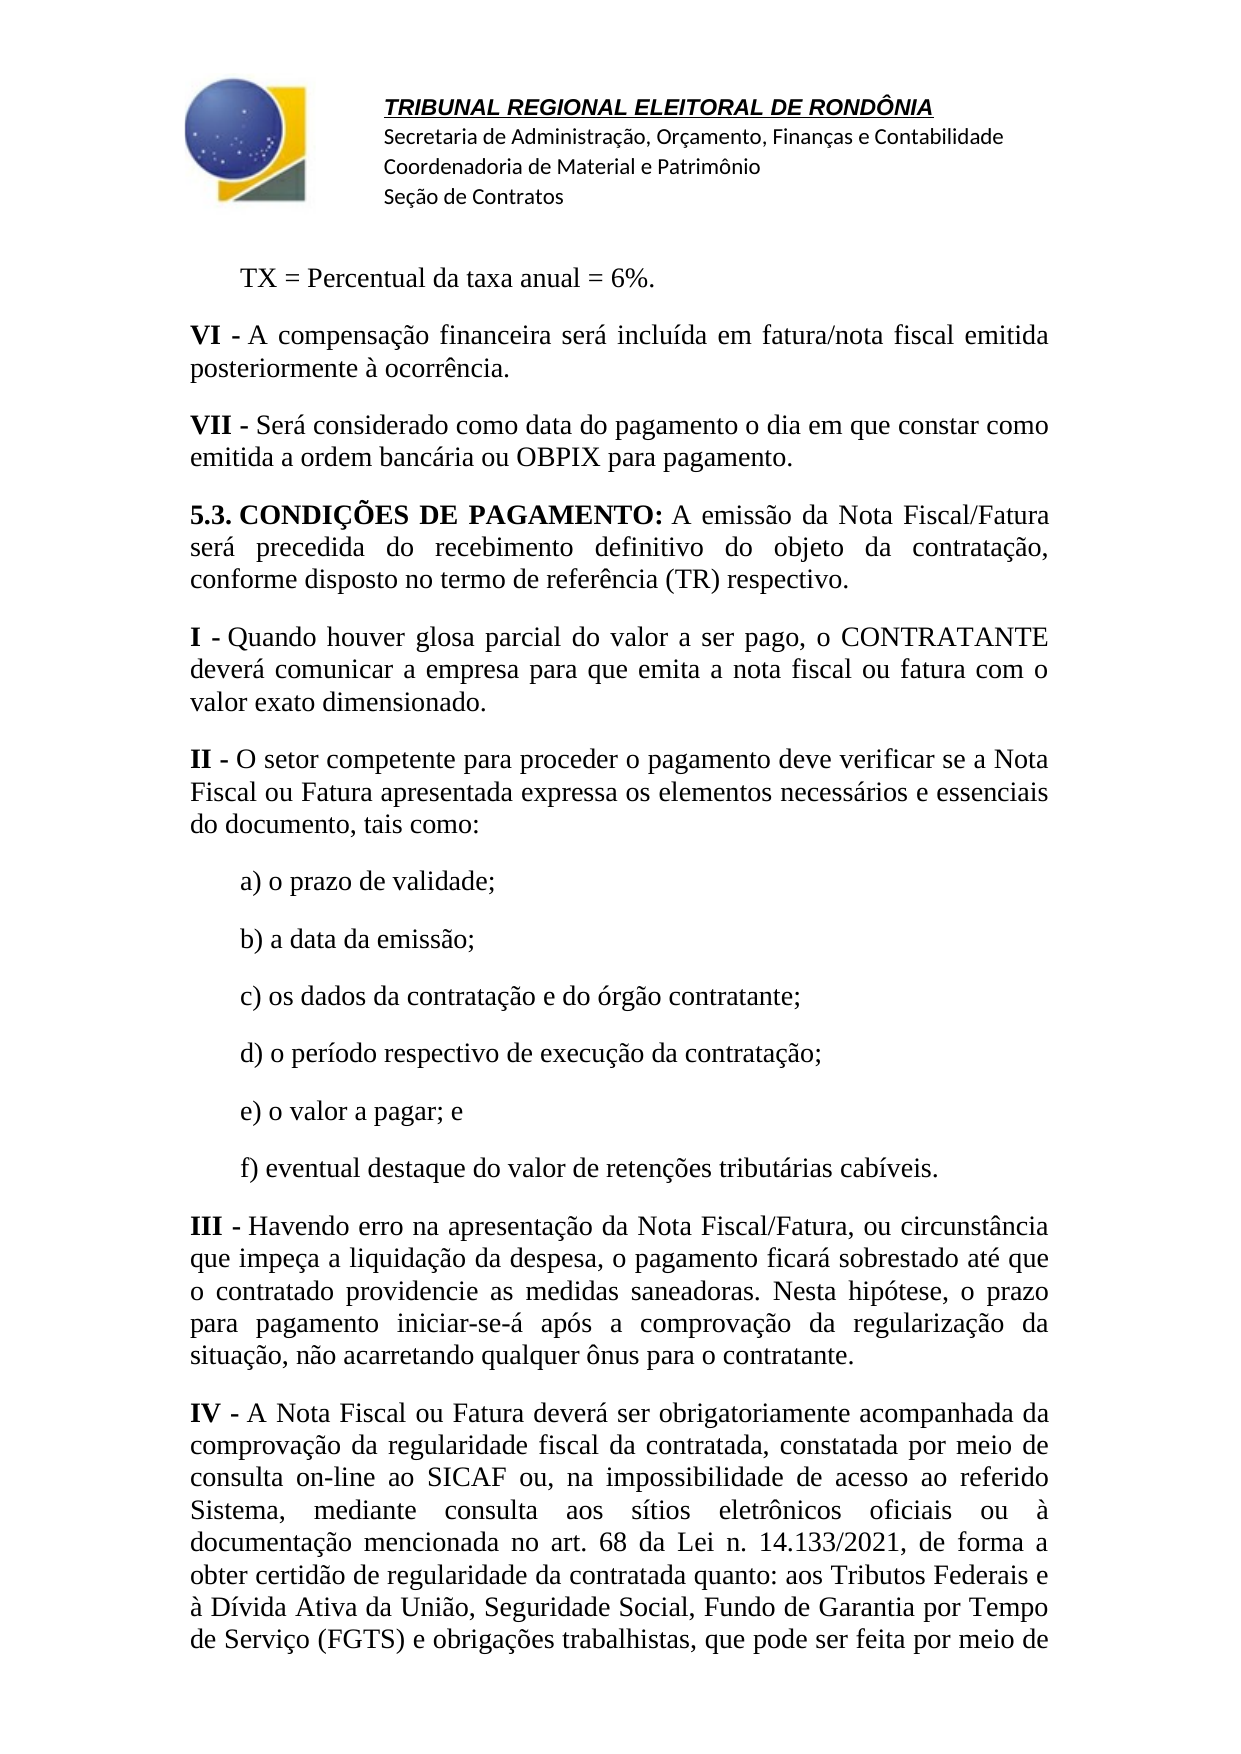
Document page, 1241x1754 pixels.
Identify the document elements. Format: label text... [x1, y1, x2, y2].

text II - O setor competente para proceder o pagamento deve verificar se a Nota Fiscal ou Fatura apresentada expressa os elementos necessários e essenciais do documento, tais como: [190, 742, 1051, 839]
text f) eventual destaque do valor de retenções tributárias cabíveis. [240, 1151, 1051, 1184]
text d) o período respectivo de execução da contratação; [240, 1037, 1051, 1069]
text b) a data da emissão; [240, 922, 1051, 954]
text a) o prazo de validade; [240, 864, 1051, 897]
text I - Quando houver glosa parcial do valor a ser pago, o CONTRATANTE deverá comunicar a empresa para que emita a nota fiscal ou fatura com o valor exato dimensionado. [190, 620, 1051, 717]
text IV - A Nota Fiscal ou Fatura deverá ser obrigatoriamente acompanhada da comprovação da regularidade fiscal da contratada, constatada por meio de consulta on-line ao SICAF ou, na impossibilidade de acesso ao referido Sistema, mediante consulta aos sítios eletrônicos oficiais ou à documentação mencionada no art. 68 da Lei n. 14.133/2021, de forma a obter certidão de regularidade da contratada quanto: aos Tributos Federais e à Dívida Ativa da União, Seguridade Social, Fundo de Garantia por Tempo de Serviço (FGTS) e obrigações trabalhistas, que pode ser feita por meio de [190, 1396, 1051, 1655]
text III - Havendo erro na apresentação da Nota Fiscal/Fatura, ou circunstância que impeça a liquidação da despesa, o pagamento ficará sobrestado até que o contratado providencie as medidas saneadoras. Nesta hipótese, o prazo para pagamento iniciar-se-á após a comprovação da regularização da situação, não acarretando qualquer ônus para o contratante. [190, 1209, 1051, 1371]
text VII - Será considerado como data do pagamento o dia em que constar como emitida a ordem bancária ou OBPIX para pagamento. [190, 408, 1051, 473]
text c) os dados da contratação e do órgão contratante; [240, 979, 1051, 1012]
text TX = Percentual da taxa anual = 6%. [240, 261, 1051, 293]
text e) o valor a pagar; e [240, 1094, 1051, 1126]
text VI - A compensação financeira será incluída em fatura/nota fiscal emitida posteriormente à ocorrência. [190, 318, 1051, 383]
text 5.3. CONDIÇÕES DE PAGAMENTO: A emissão da Nota Fiscal/Fatura será precedida do recebimento definitivo do objeto da contratação, conforme disposto no termo de referência (TR) respectivo. [190, 498, 1051, 595]
